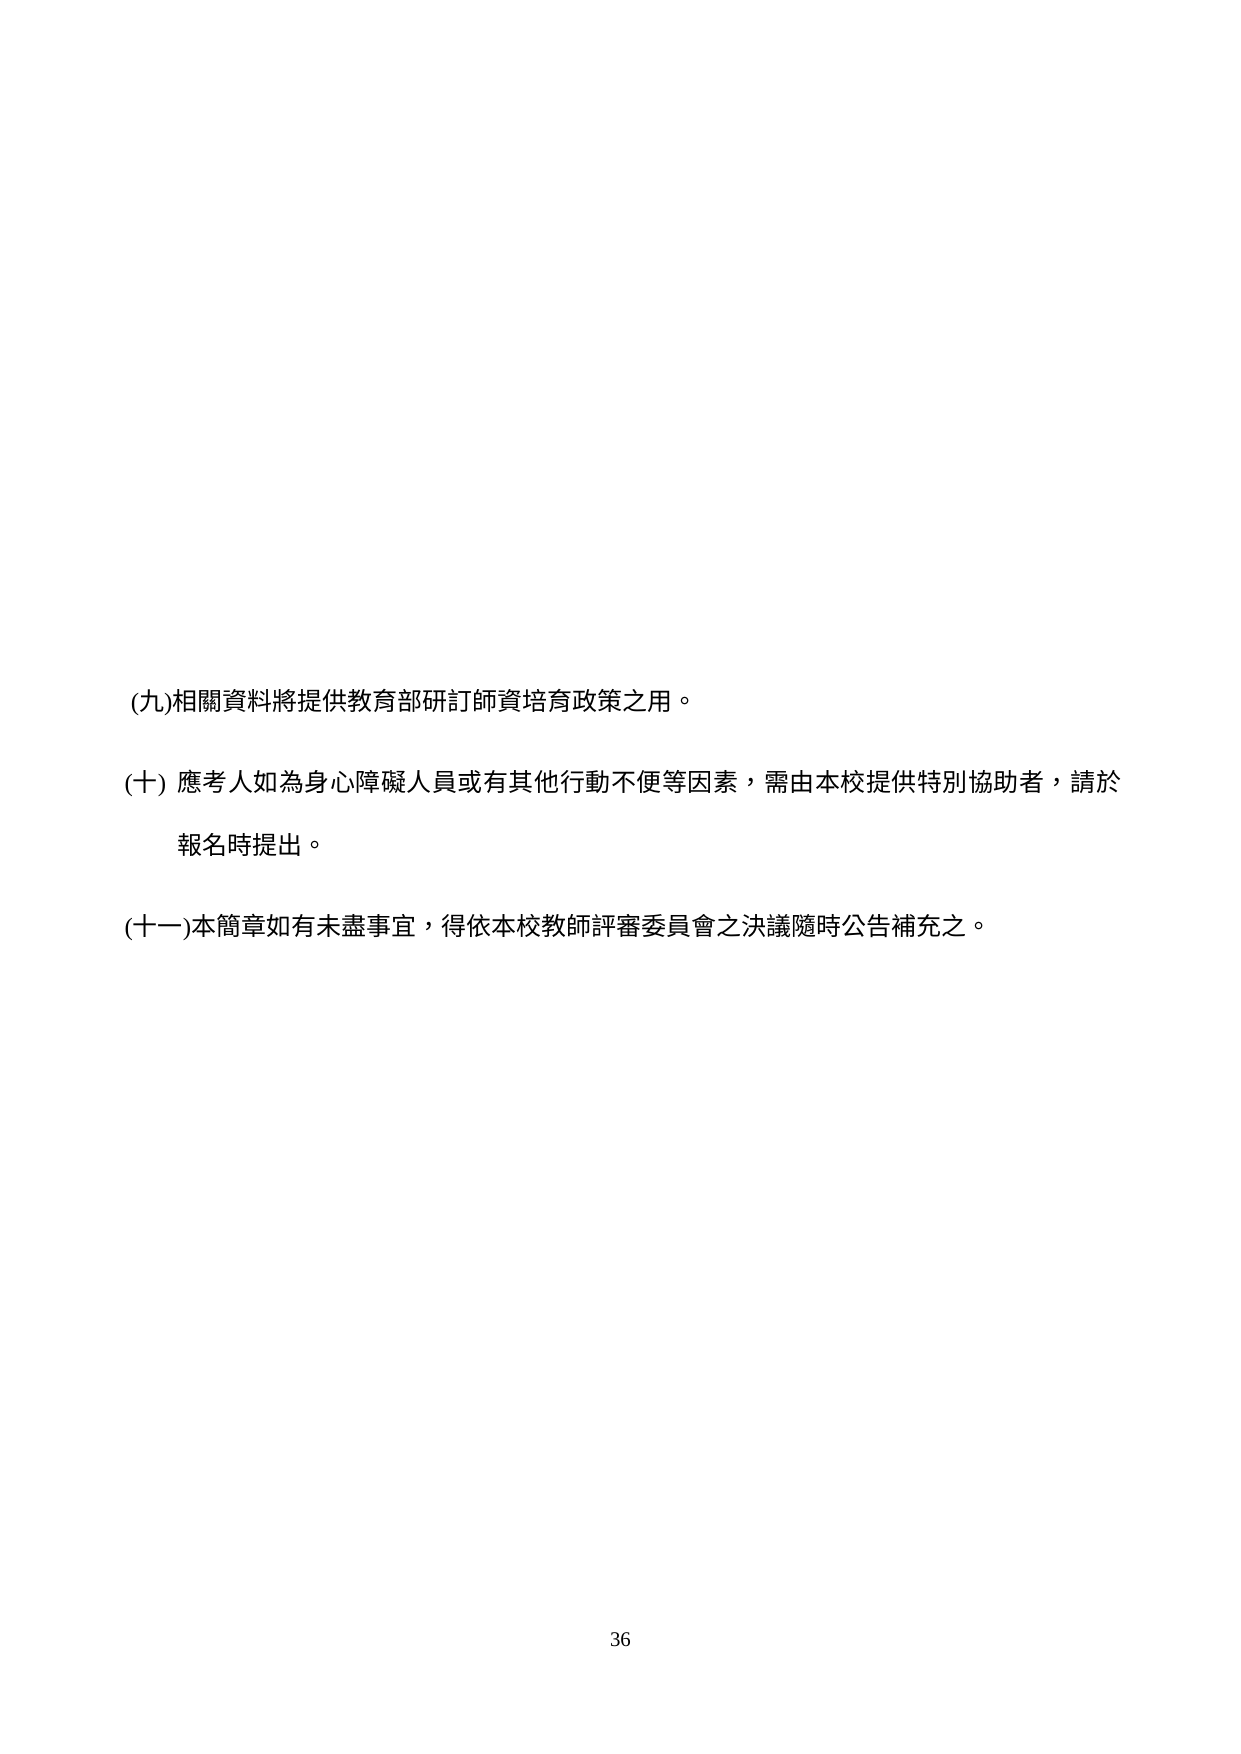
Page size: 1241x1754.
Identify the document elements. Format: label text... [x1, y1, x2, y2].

text (十) 應考人如為身心障礙人員或有其他行動不便等因素，需由本校提供特別協助者，請於報名時提出。 [118, 739, 1122, 864]
text (十一)本簡章如有未盡事宜，得依本校教師評審委員會之決議隨時公告補充之。 [118, 883, 1122, 946]
text (九)相關資料將提供教育部研訂師資培育政策之用。 [118, 658, 1122, 721]
